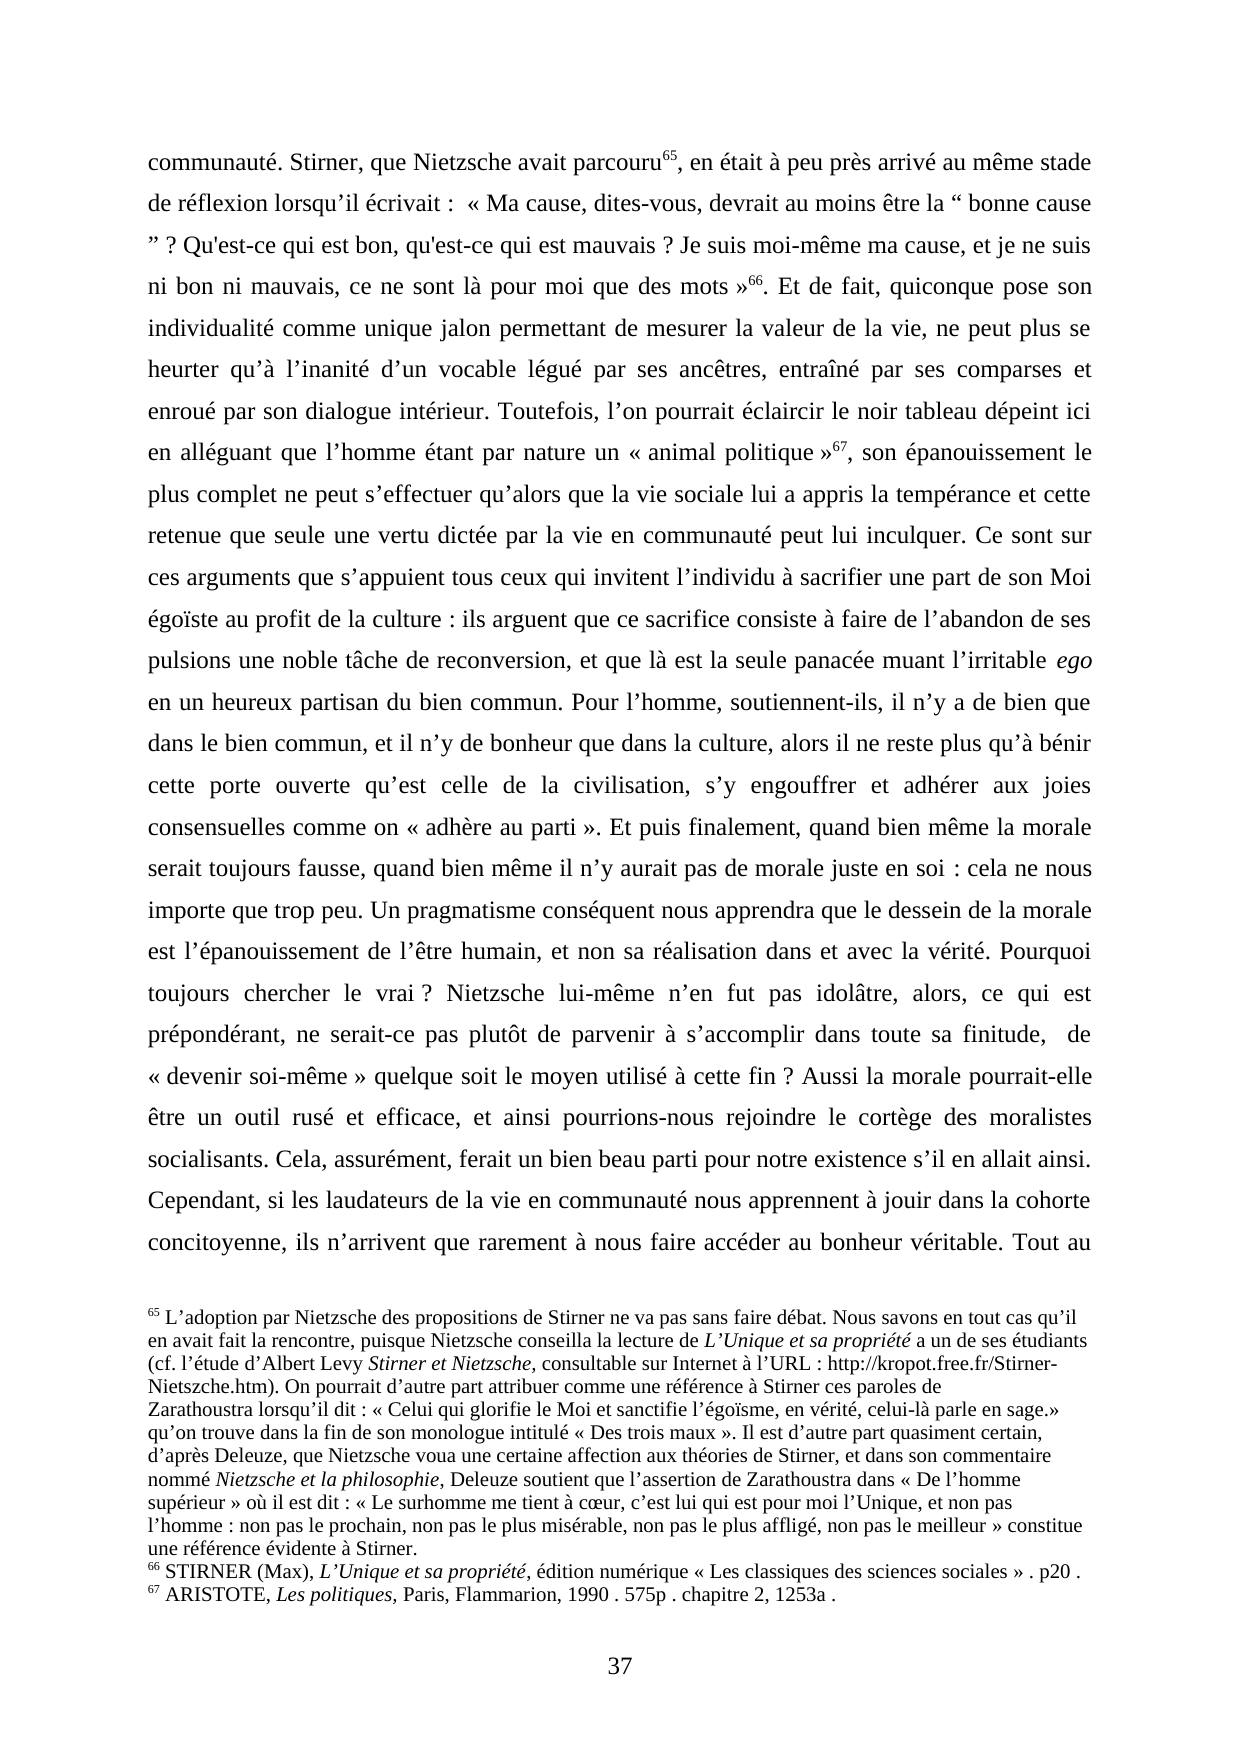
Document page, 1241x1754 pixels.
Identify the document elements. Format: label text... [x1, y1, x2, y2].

text STIRNER (Max), L’Unique et sa propriété, édition numérique « Les classiques des sciences sociales » . p20 . [148, 1560, 1092, 1583]
text L’adoption par Nietzsche des propositions de Stirner ne va pas sans faire débat. Nous savons en tout cas qu’il en avait fait la rencontre, puisque Nietzsche conseilla la lecture de L’Unique et sa propriété a un de ses étudiants (cf. l’étude d’Albert Levy Stirner et Nietzsche, consultable sur Internet à l’URL : http://kropot.free.fr/Stirner-Nietszche.htm). On pourrait d’autre part attribuer comme une référence à Stirner ces paroles de Zarathoustra lorsqu’il dit : « Celui qui glorifie le Moi et sanctifie l’égoïsme, en vérité, celui-là parle en sage.» qu’on trouve dans la fin de son monologue intitulé « Des trois maux ». Il est d’autre part quasiment certain, d’après Deleuze, que Nietzsche voua une certaine affection aux théories de Stirner, et dans son commentaire nommé Nietzsche et la philosophie, Deleuze soutient que l’assertion de Zarathoustra dans « De l’homme supérieur » où il est dit : « Le surhomme me tient à cœur, c’est lui qui est pour moi l’Unique, et non pas l’homme : non pas le prochain, non pas le plus misérable, non pas le plus affligé, non pas le meilleur » constitue une référence évidente à Stirner. [148, 1306, 1092, 1560]
text ARISTOTE, Les politiques, Paris, Flammarion, 1990 . 575p . chapitre 2, 1253a . [148, 1583, 1092, 1606]
text communauté. Stirner, que Nietzsche avait parcouru, en était à peu près arrivé au même stade de réflexion lorsqu’il écrivait : « Ma cause, dites-vous, devrait au moins être la “ bonne cause ” ? Qu'est-ce qui est bon, qu'est-ce qui est mauvais ? Je suis moi-même ma cause, et je ne suis ni bon ni mauvais, ce ne sont là pour moi que des mots ». Et de fait, quiconque pose son individualité comme unique jalon permettant de mesurer la valeur de la vie, ne peut plus se heurter qu’à l’inanité d’un vocable légué par ses ancêtres, entraîné par ses comparses et enroué par son dialogue intérieur. Toutefois, l’on pourrait éclaircir le noir tableau dépeint ici en alléguant que l’homme étant par nature un « animal politique », son épanouissement le plus complet ne peut s’effectuer qu’alors que la vie sociale lui a appris la tempérance et cette retenue que seule une vertu dictée par la vie en communauté peut lui inculquer. Ce sont sur ces arguments que s’appuient tous ceux qui invitent l’individu à sacrifier une part de son Moi égoïste au profit de la culture : ils arguent que ce sacrifice consiste à faire de l’abandon de ses pulsions une noble tâche de reconversion, et que là est la seule panacée muant l’irritable ego en un heureux partisan du bien commun. Pour l’homme, soutiennent-ils, il n’y a de bien que dans le bien commun, et il n’y de bonheur que dans la culture, alors il ne reste plus qu’à bénir cette porte ouverte qu’est celle de la civilisation, s’y engouffrer et adhérer aux joies consensuelles comme on « adhère au parti ». Et puis finalement, quand bien même la morale serait toujours fausse, quand bien même il n’y aurait pas de morale juste en soi : cela ne nous importe que trop peu. Un pragmatisme conséquent nous apprendra que le dessein de la morale est l’épanouissement de l’être humain, et non sa réalisation dans et avec la vérité. Pourquoi toujours chercher le vrai ? Nietzsche lui-même n’en fut pas idolâtre, alors, ce qui est prépondérant, ne serait-ce pas plutôt de parvenir à s’accomplir dans toute sa finitude, de « devenir soi-même » quelque soit le moyen utilisé à cette fin ? Aussi la morale pourrait-elle être un outil rusé et efficace, et ainsi pourrions-nous rejoindre le cortège des moralistes socialisants. Cela, assurément, ferait un bien beau parti pour notre existence s’il en allait ainsi. Cependant, si les laudateurs de la vie en communauté nous apprennent à jouir dans la cohorte concitoyenne, ils n’arrivent que rarement à nous faire accéder au bonheur véritable. Tout au [148, 148, 1092, 1256]
